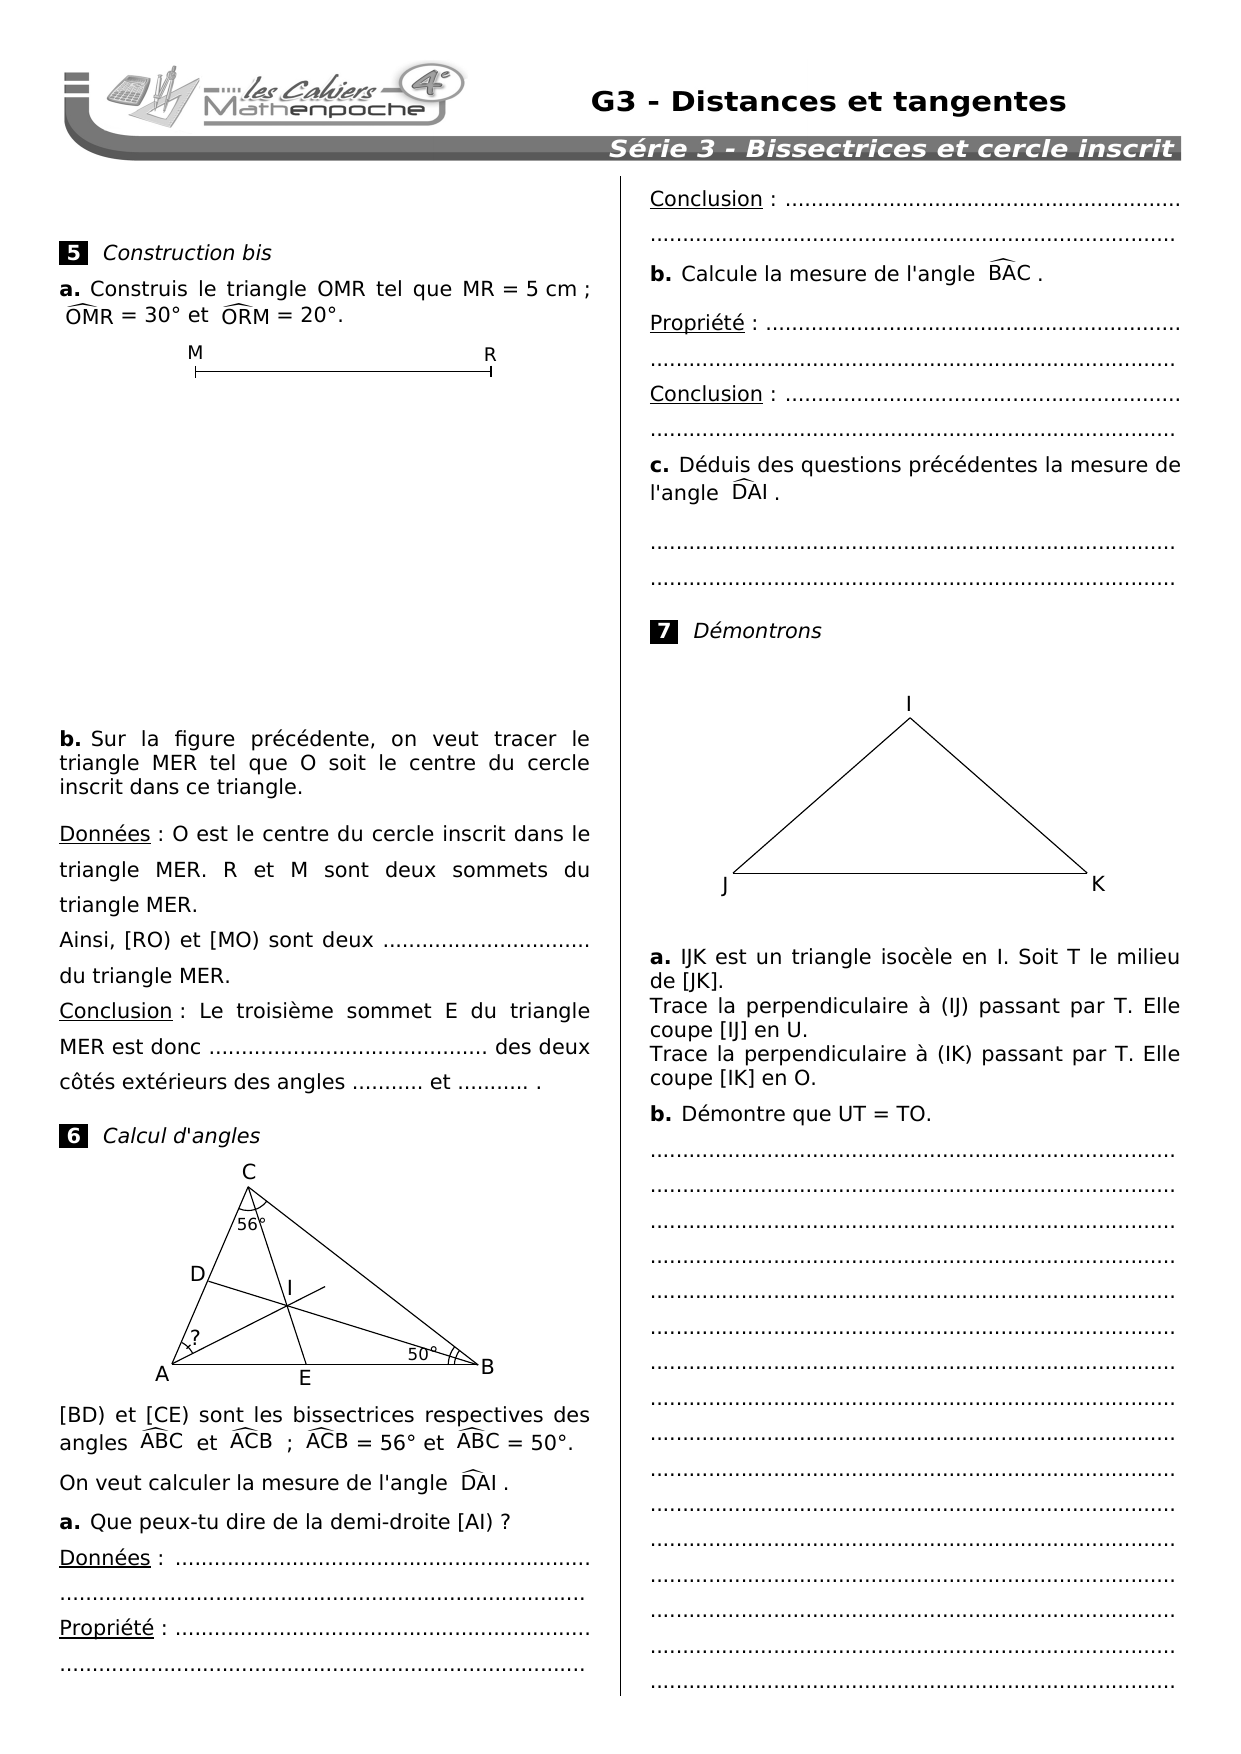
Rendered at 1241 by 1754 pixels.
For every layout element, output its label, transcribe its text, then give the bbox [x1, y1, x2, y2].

text Données : O est le centre du cercle inscrit dans le triangle MER. R et M sont deux sommets du triangle MER. [59, 811, 591, 917]
text .................................................................................................................................................................. [649, 519, 1181, 590]
list Construis le triangle OMR tel que MR = 5 cm ; = 30° et = 20°. [59, 277, 591, 330]
text Ainsi, [RO) et [MO) sont deux ................................ du triangle MER. [59, 917, 591, 988]
picture [59, 59, 1182, 162]
text ................................................................................................................................................................................................................................................................................................................................................................................................................................................................................................................................................................................................................................................................................................................................................................................................................................................................................................................................................................................................................................................................................................................................................................................................................................................................................................................................................ [649, 1127, 1181, 1693]
list Conclusion : ............................................................. ................................................................................. [649, 176, 1181, 247]
list Sur la figure précédente, on veut tracer le triangle MER tel que O soit le centre du cercle inscrit dans ce triangle. [59, 727, 591, 799]
list Démontrons [649, 619, 1181, 644]
list Propriété : ................................................................ ................................................................................. [59, 1605, 591, 1676]
list Données : ................................................................ ................................................................................. [59, 1534, 591, 1605]
list Calcule la mesure de l'angle . [649, 258, 1181, 288]
list Démontre que UT = TO. [649, 1103, 1181, 1127]
list Que peux-tu dire de la demi-droite [AI) ? [59, 1510, 591, 1534]
text On veut calculer la mesure de l'angle . [59, 1469, 591, 1498]
text Conclusion : Le troisième sommet E du triangle MER est donc ........................................... des deux côtés extérieurs des angles ........... et ........... . [59, 988, 591, 1094]
list Calcul d'angles [88, 1124, 591, 1148]
list Construction bis [88, 241, 591, 265]
text [BD) et [CE) sont les bissectrices respectives des angles et ; = 56° et = 50°. [59, 1403, 591, 1457]
list Propriété : ................................................................ ................................................................................. [649, 300, 1181, 371]
list IJK est un triangle isocèle en I. Soit T le milieu de [JK]. Trace la perpendiculaire à (IJ) passant par T. Elle coupe [IJ] en U. Trace la perpendiculaire à (IK) passant par T. Elle coupe [IK] en O. [649, 945, 1181, 1091]
list Conclusion : ............................................................. ................................................................................. [649, 371, 1181, 442]
list Déduis des questions précédentes la mesure de l'angle . [649, 453, 1181, 507]
